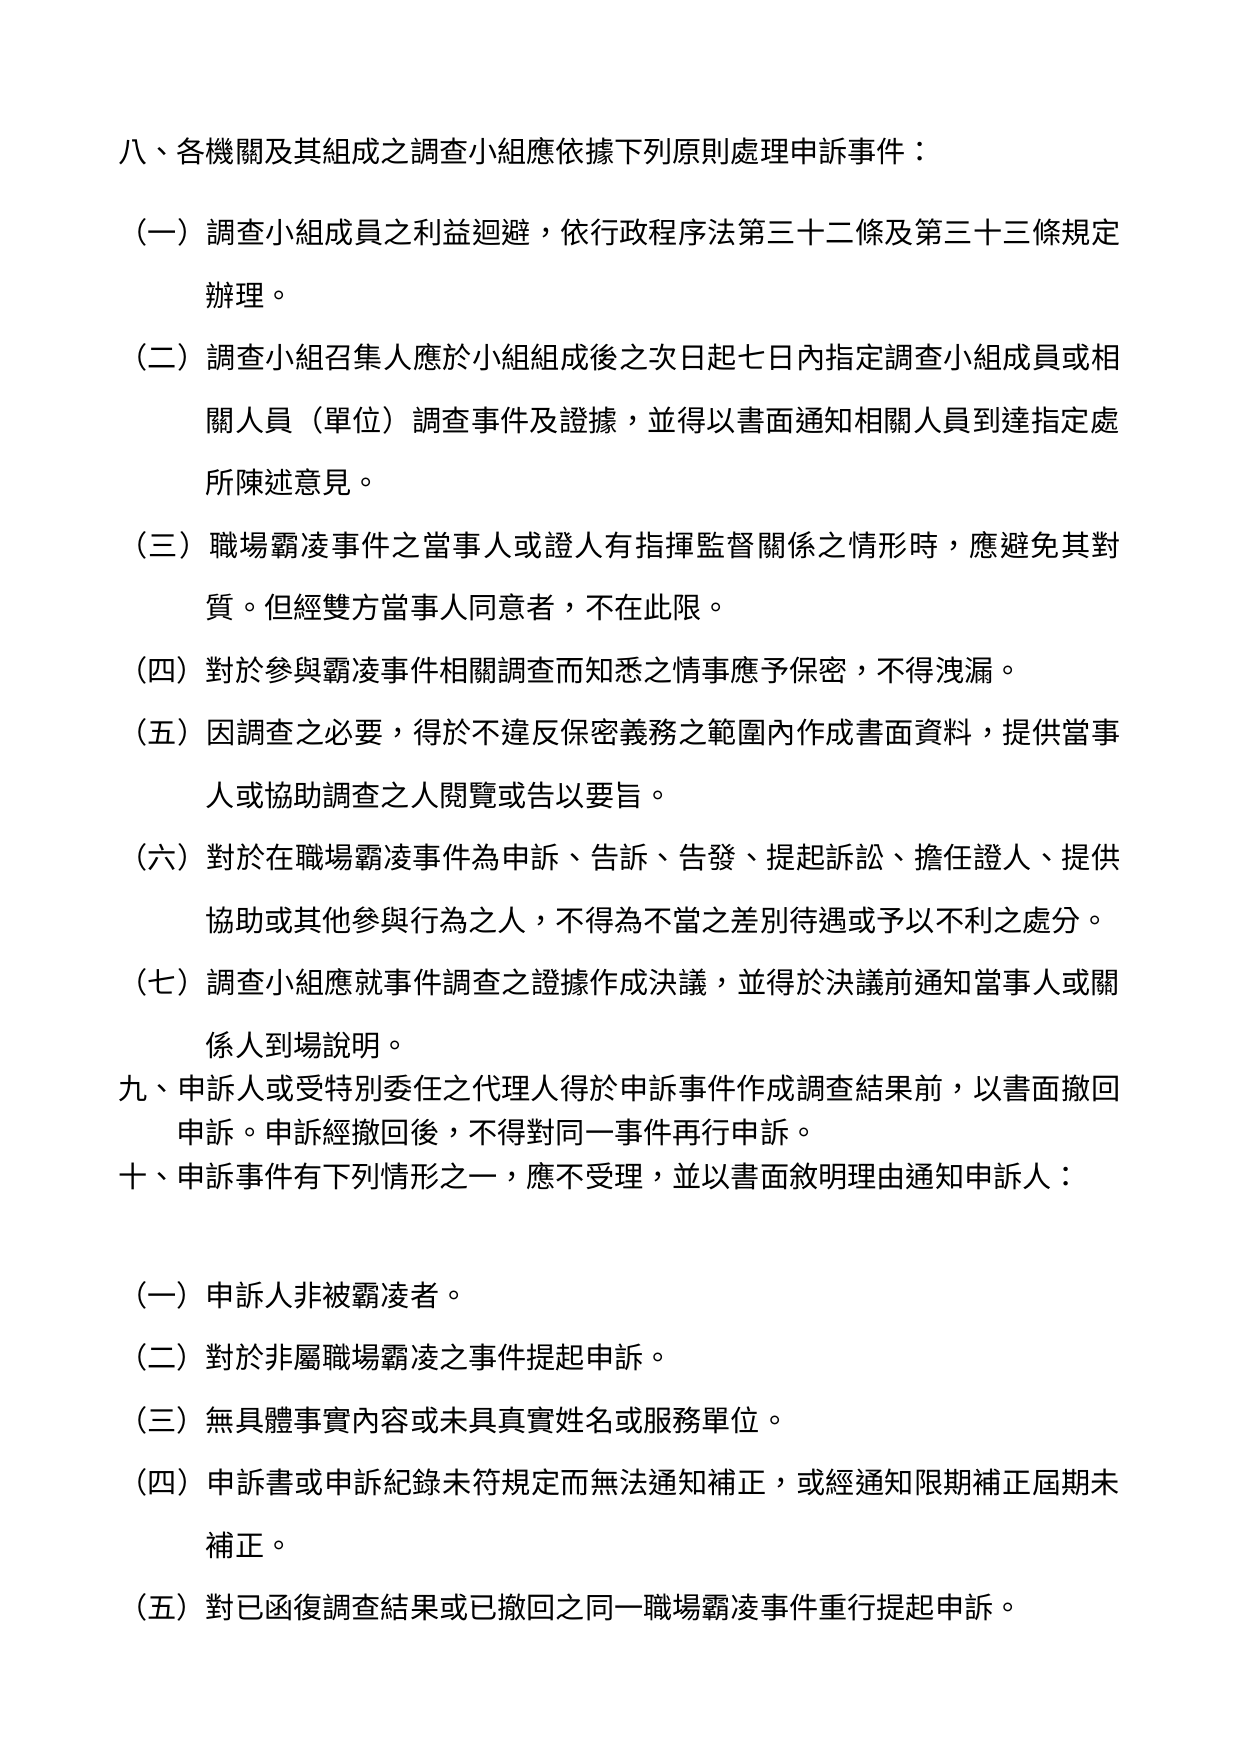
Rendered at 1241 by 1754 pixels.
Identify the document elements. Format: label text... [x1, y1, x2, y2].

text （五）對已函復調查結果或已撤回之同一職場霸凌事件重行提起申訴。 [118, 1564, 1122, 1627]
text （四）申訴書或申訴紀錄未符規定而無法通知補正，或經通知限期補正屆期未補正。 [118, 1439, 1122, 1564]
text （七）調查小組應就事件調查之證據作成決議，並得於決議前通知當事人或關係人到場說明。 [118, 939, 1122, 1064]
text （六）對於在職場霸凌事件為申訴、告訴、告發、提起訴訟、擔任證人、提供協助或其他參與行為之人，不得為不當之差別待遇或予以不利之處分。 [118, 814, 1122, 939]
text 九、申訴人或受特別委任之代理人得於申訴事件作成調查結果前，以書面撤回申訴。申訴經撤回後，不得對同一事件再行申訴。 [118, 1064, 1122, 1152]
text （三）職場霸凌事件之當事人或證人有指揮監督關係之情形時，應避免其對質。但經雙方當事人同意者，不在此限。 [118, 502, 1122, 627]
text （一）申訴人非被霸凌者。 [118, 1252, 1122, 1314]
text （一）調查小組成員之利益迴避，依行政程序法第三十二條及第三十三條規定辦理。 [118, 189, 1122, 314]
text 十、申訴事件有下列情形之一，應不受理，並以書面敘明理由通知申訴人： [118, 1152, 1122, 1196]
text （四）對於參與霸凌事件相關調查而知悉之情事應予保密，不得洩漏。 [118, 627, 1122, 689]
text （五）因調查之必要，得於不違反保密義務之範圍內作成書面資料，提供當事人或協助調查之人閱覽或告以要旨。 [118, 689, 1122, 814]
text （三）無具體事實內容或未具真實姓名或服務單位。 [118, 1377, 1122, 1439]
text 八、各機關及其組成之調查小組應依據下列原則處理申訴事件： [118, 127, 1122, 171]
text （二）調查小組召集人應於小組組成後之次日起七日內指定調查小組成員或相關人員（單位）調查事件及證據，並得以書面通知相關人員到達指定處所陳述意見。 [118, 314, 1122, 502]
text （二）對於非屬職場霸凌之事件提起申訴。 [118, 1314, 1122, 1377]
